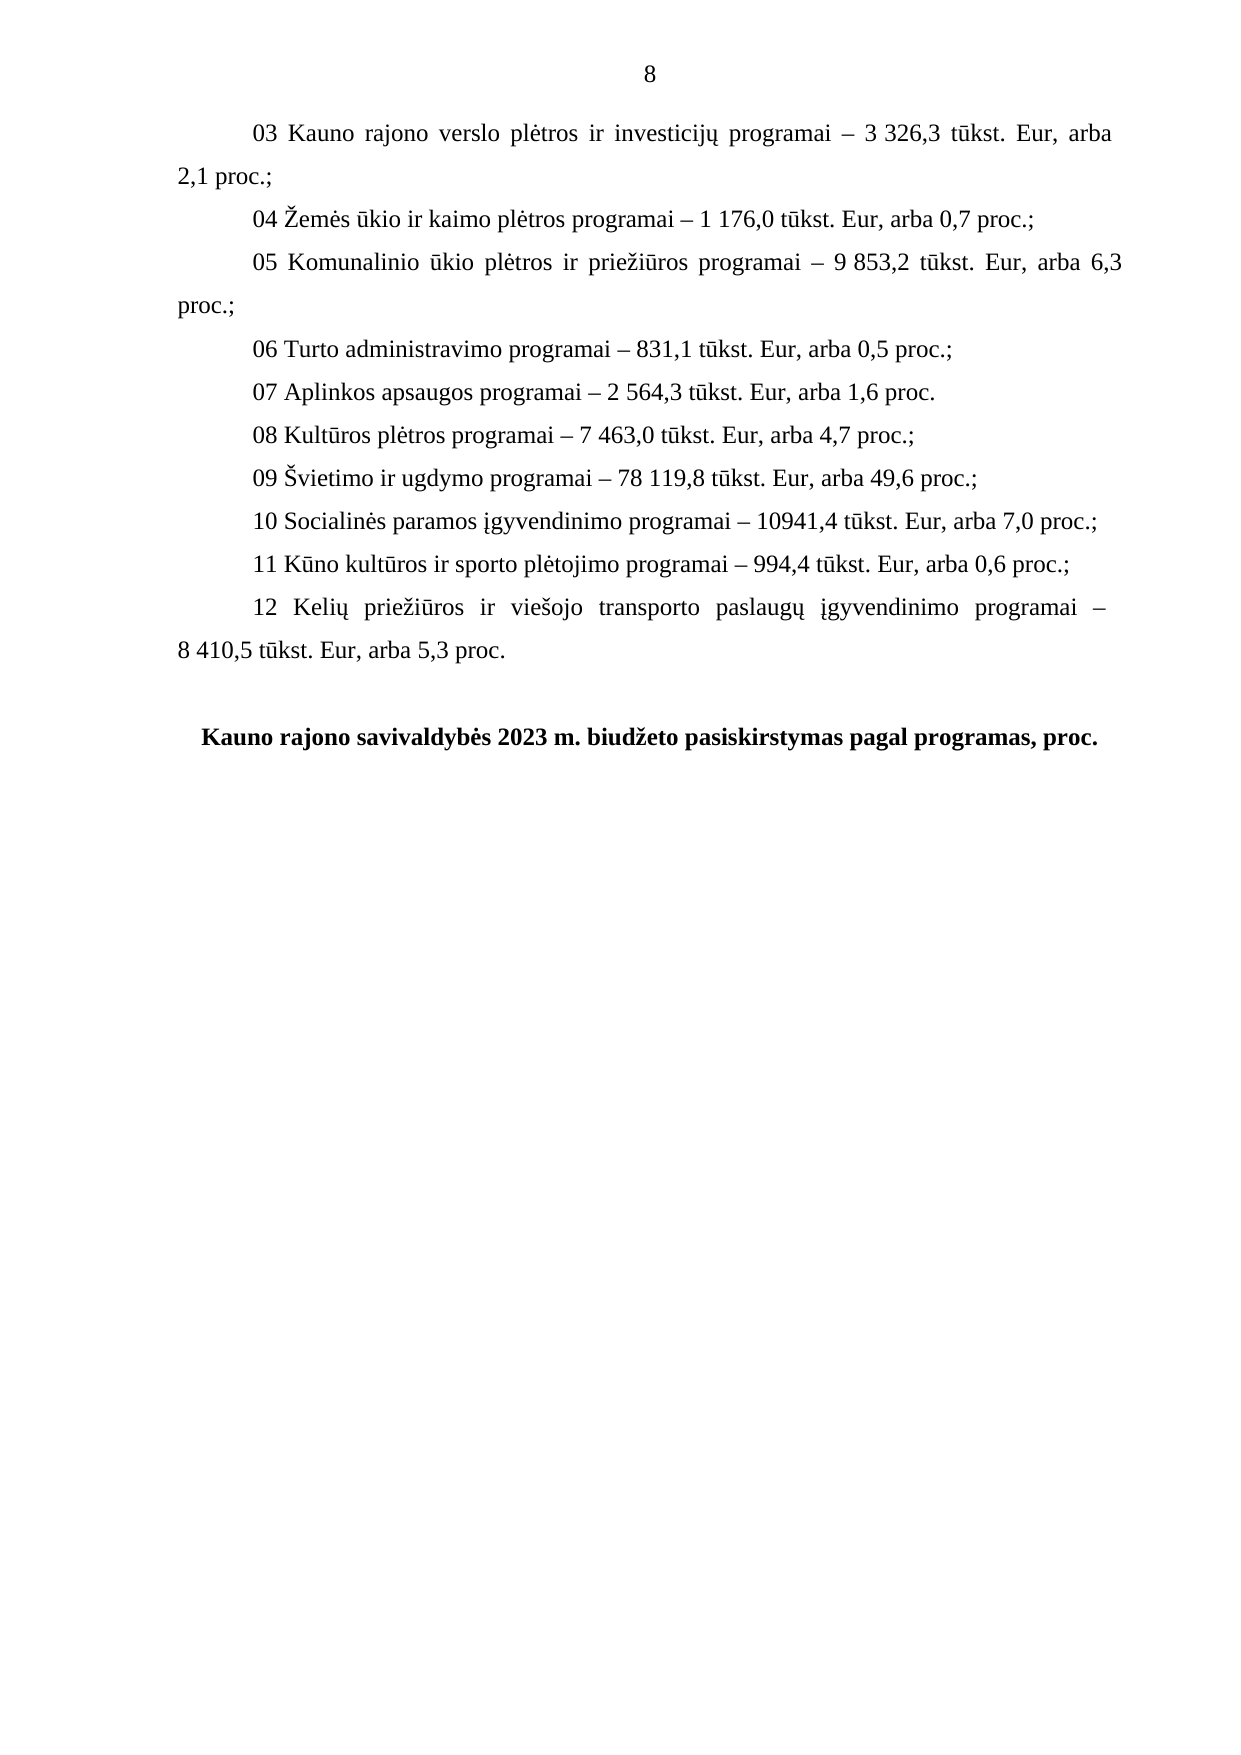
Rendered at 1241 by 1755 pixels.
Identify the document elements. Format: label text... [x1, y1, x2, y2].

text 04 Žemės ūkio ir kaimo plėtros programai – 1 176,0 tūkst. Eur, arba 0,7 proc.; [177, 204, 1122, 233]
text 09 Švietimo ir ugdymo programai – 78 119,8 tūkst. Eur, arba 49,6 proc.; [177, 463, 1122, 492]
text 06 Turto administravimo programai – 831,1 tūkst. Eur, arba 0,5 proc.; [177, 334, 1122, 362]
text 10 Socialinės paramos įgyvendinimo programai – 10941,4 tūkst. Eur, arba 7,0 proc.; [177, 506, 1122, 535]
text 08 Kultūros plėtros programai – 7 463,0 tūkst. Eur, arba 4,7 proc.; [177, 420, 1122, 449]
text 07 Aplinkos apsaugos programai – 2 564,3 tūkst. Eur, arba 1,6 proc. [177, 377, 1122, 406]
text 03 Kauno rajono verslo plėtros ir investicijų programai – 3 326,3 tūkst. Eur, arba 2,1 proc.; [177, 118, 1122, 190]
text Kauno rajono savivaldybės 2023 m. biudžeto pasiskirstymas pagal programas, proc. [177, 722, 1122, 751]
text 12 Kelių priežiūros ir viešojo transporto paslaugų įgyvendinimo programai – 8 410,5 tūkst. Eur, arba 5,3 proc. [177, 592, 1122, 664]
text 05 Komunalinio ūkio plėtros ir priežiūros programai – 9 853,2 tūkst. Eur, arba 6,3 proc.; [177, 247, 1122, 319]
text 11 Kūno kultūros ir sporto plėtojimo programai – 994,4 tūkst. Eur, arba 0,6 proc.; [177, 549, 1122, 578]
